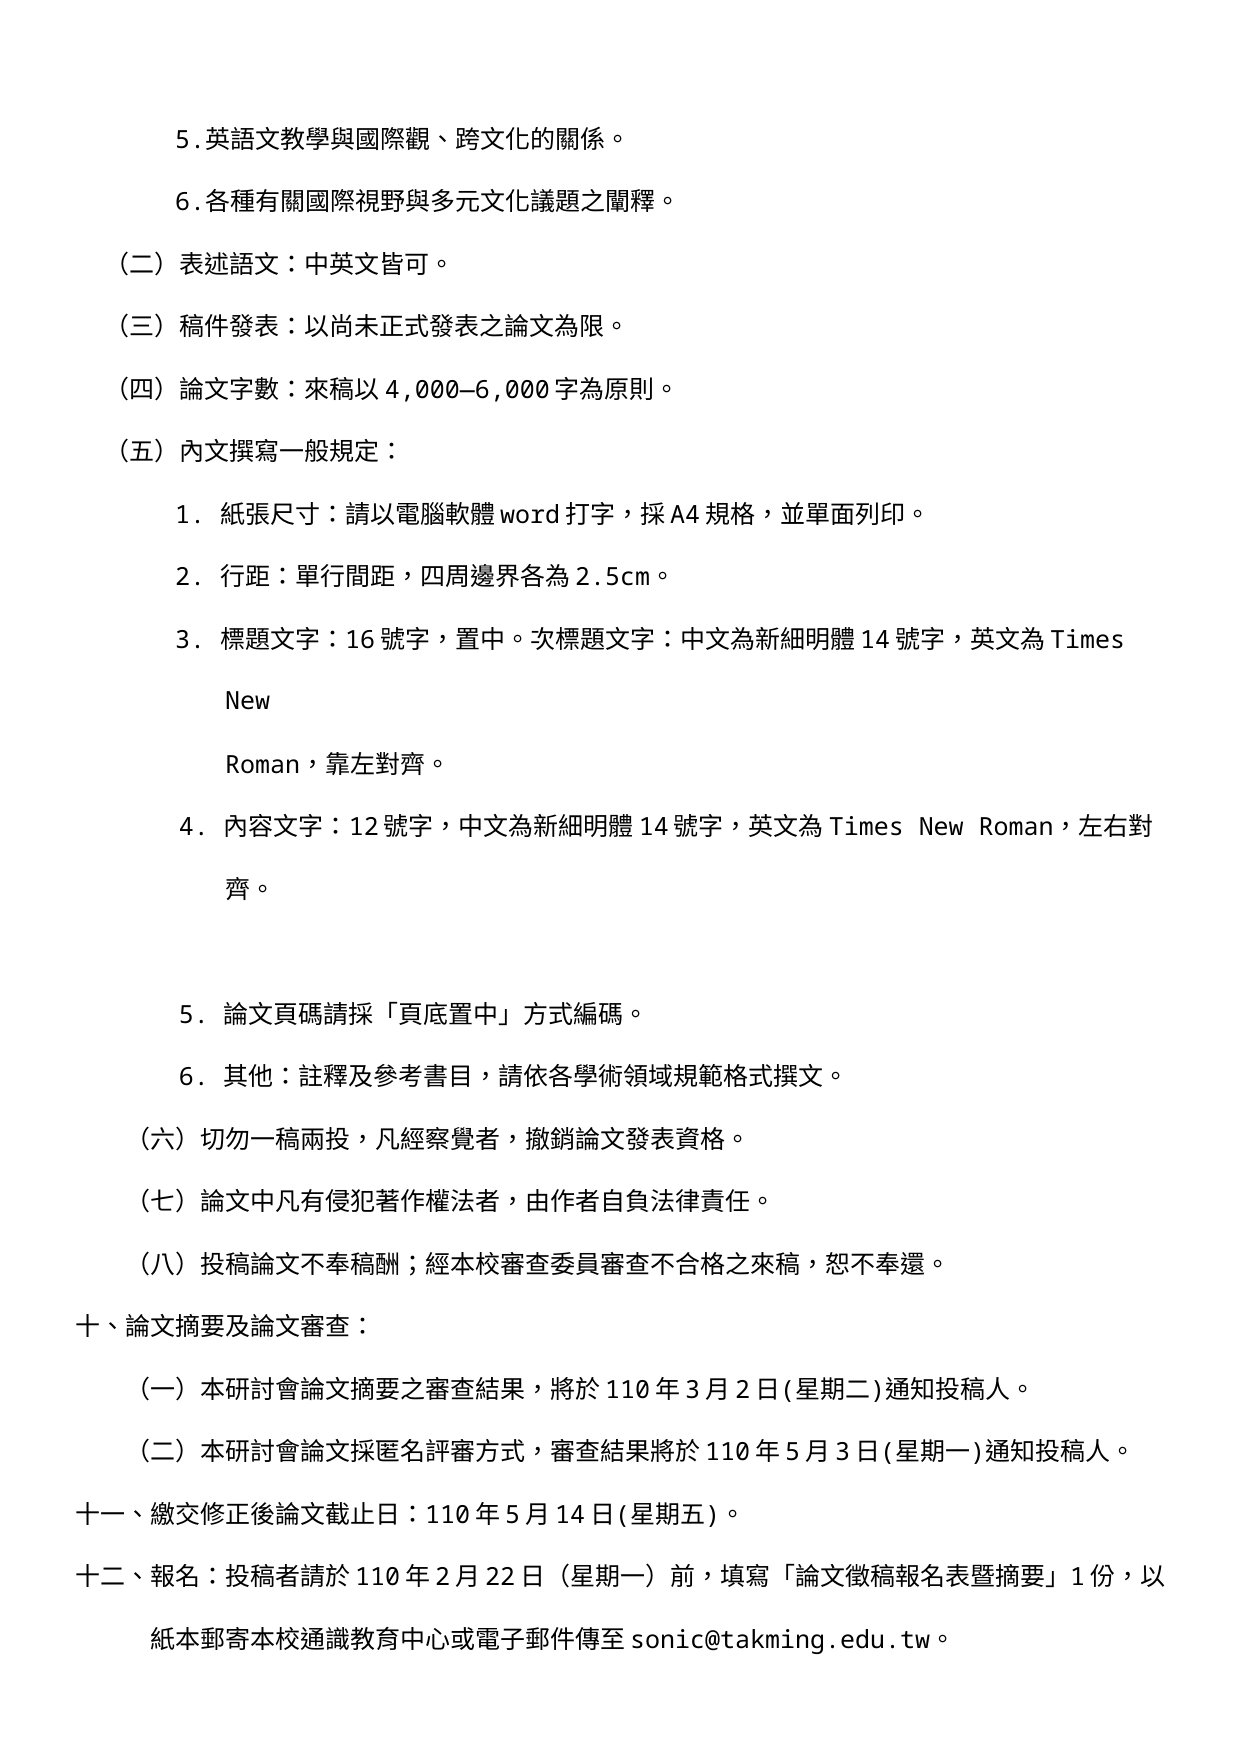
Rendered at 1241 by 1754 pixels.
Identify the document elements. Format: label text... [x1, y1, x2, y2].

text 6.各種有關國際視野與多元文化議題之闡釋。 [75, 158, 1165, 221]
text 十、論文摘要及論文審查： [75, 1283, 1165, 1346]
text 3. 標題文字：16號字，置中。次標題文字：中文為新細明體14號字，英文為Times New Roman，靠左對齊。 [175, 596, 1165, 783]
text （二）表述語文：中英文皆可。 [75, 221, 1165, 283]
text （二）本研討會論文採匿名評審方式，審查結果將於110年5月3日(星期一)通知投稿人。 [75, 1408, 1165, 1471]
text （六）切勿一稿兩投，凡經察覺者，撤銷論文發表資格。 [75, 1096, 1165, 1158]
text （八）投稿論文不奉稿酬；經本校審查委員審查不合格之來稿，恕不奉還。 [75, 1221, 1165, 1283]
text （五）內文撰寫一般規定： [75, 408, 1165, 471]
text 6. 其他：註釋及參考書目，請依各學術領域規範格式撰文。 [75, 1033, 1165, 1096]
text 5.英語文教學與國際觀、跨文化的關係。 [75, 96, 1165, 158]
text （三）稿件發表：以尚未正式發表之論文為限。 [75, 283, 1165, 346]
text （四）論文字數：來稿以4,000—6,000字為原則。 [75, 346, 1165, 408]
text （七）論文中凡有侵犯著作權法者，由作者自負法律責任。 [75, 1158, 1165, 1221]
text （一）本研討會論文摘要之審查結果，將於110年3月2日(星期二)通知投稿人。 [75, 1346, 1165, 1408]
text 1. 紙張尺寸：請以電腦軟體word打字，採A4規格，並單面列印。 [75, 471, 1165, 533]
text 十一、繳交修正後論文截止日：110年5月14日(星期五)。 [75, 1471, 1165, 1533]
text 2. 行距：單行間距，四周邊界各為2.5cm。 [75, 533, 1165, 596]
text 4. 內容文字：12號字，中文為新細明體14號字，英文為Times New Roman，左右對齊。 [178, 783, 1165, 908]
text 十二、報名：投稿者請於110年2月22日（星期一）前，填寫「論文徵稿報名表暨摘要」1份，以紙本郵寄本校通識教育中心或電子郵件傳至sonic@takming.edu.tw。 [75, 1533, 1165, 1658]
text 5. 論文頁碼請採「頁底置中」方式編碼。 [75, 971, 1165, 1033]
